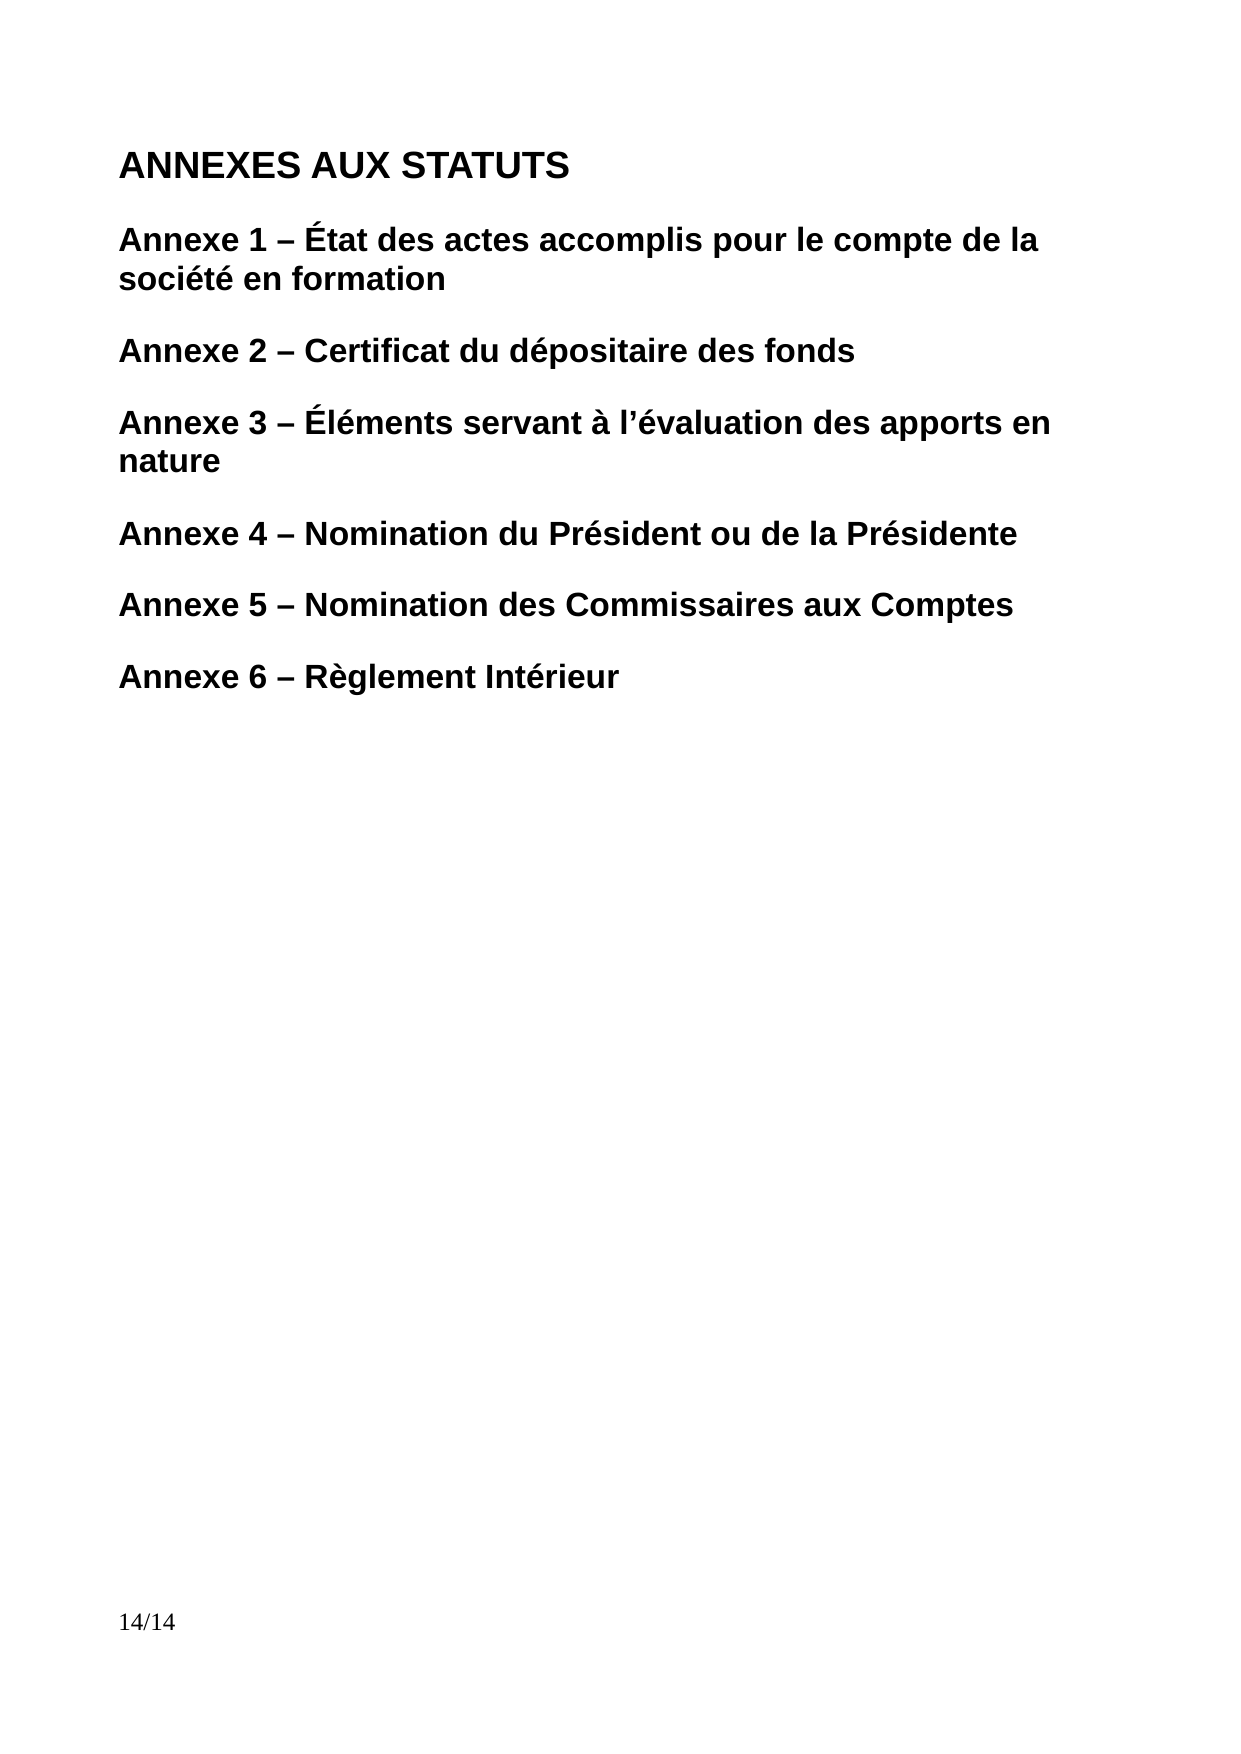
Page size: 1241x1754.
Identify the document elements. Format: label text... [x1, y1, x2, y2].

subtitle Annexe 1 – État des actes accomplis pour le compte de la société en formation [118, 220, 1122, 297]
subtitle Annexe 2 – Certificat du dépositaire des fonds [118, 331, 1122, 369]
subtitle Annexe 4 – Nomination du Président ou de la Présidente [118, 513, 1122, 552]
subtitle ANNEXES AUX STATUTS [118, 143, 1122, 187]
subtitle Annexe 5 – Nomination des Commissaires aux Comptes [118, 585, 1122, 624]
subtitle Annexe 6 – Règlement Intérieur [118, 657, 1122, 696]
subtitle Annexe 3 – Éléments servant à l’évaluation des apports en nature [118, 403, 1122, 480]
